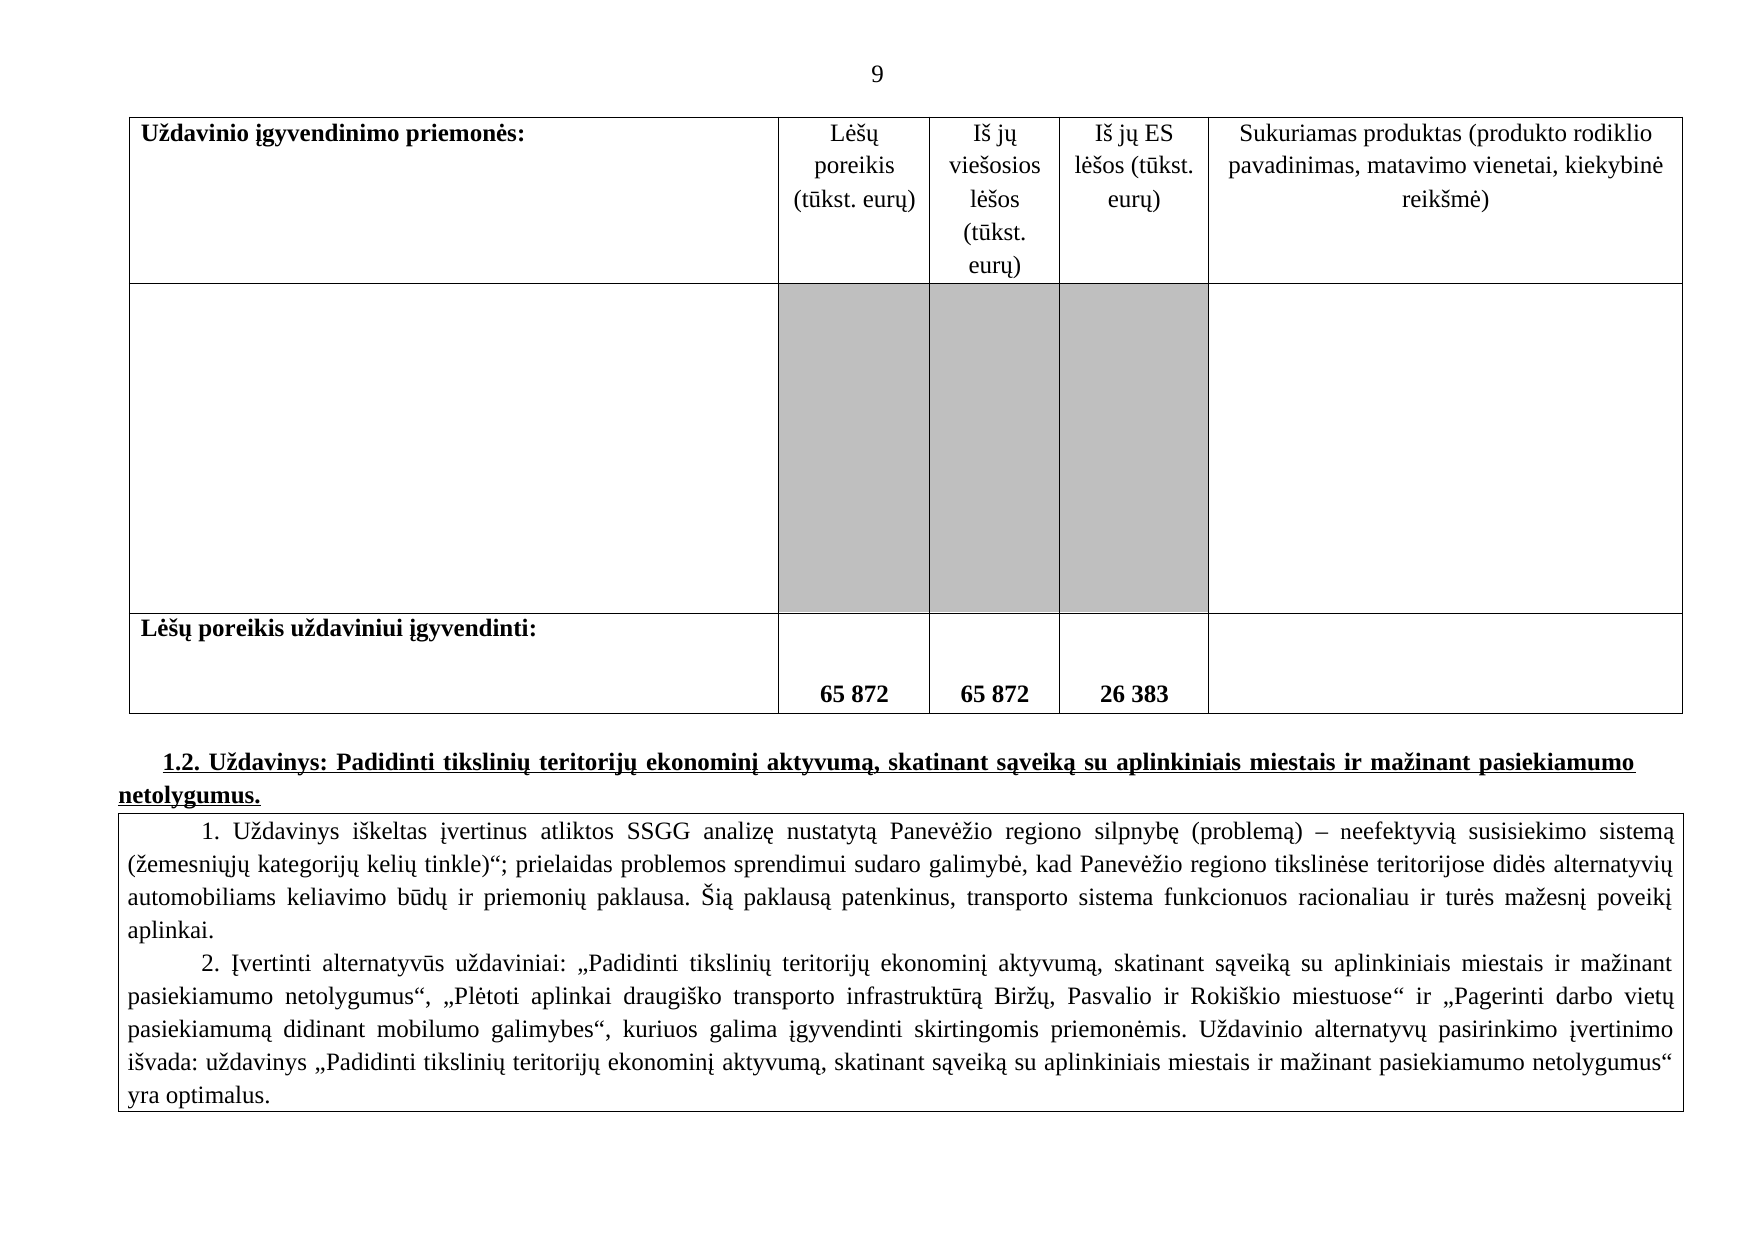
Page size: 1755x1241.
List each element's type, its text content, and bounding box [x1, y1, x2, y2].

table_cell Lėšų poreikis uždaviniui įgyvendinti: [130, 614, 778, 713]
table_cell [1209, 284, 1682, 612]
table_cell 65 872 [930, 614, 1059, 713]
table_header Iš jų viešosios lėšos (tūkst. eurų) [930, 118, 1059, 283]
table_cell 26 383 [1060, 614, 1208, 713]
text 1.2. Uždavinys: Padidinti tikslinių teritorijų ekonominį aktyvumą, skatinant sąveiką su aplinkiniais miestais ir mažinant pasiekiamumo netolygumus. [118, 747, 1636, 808]
table_cell [130, 284, 778, 612]
table_header Lėšų poreikis (tūkst. eurų) [779, 118, 929, 283]
text 2. Įvertinti alternatyvūs uždaviniai: „Padidinti tikslinių teritorijų ekonominį aktyvumą, skatinant sąveiką su aplinkiniais miestais ir mažinant pasiekiamumo netolygumus“, „Plėtoti aplinkai draugiško transporto infrastruktūrą Biržų, Pasvalio ir Rokiškio miestuose“ ir „Pagerinti darbo vietų pasiekiamumą didinant mobilumo galimybes“, kuriuos galima įgyvendinti skirtingomis priemonėmis. Uždavinio alternatyvų pasirinkimo įvertinimo išvada: uždavinys „Padidinti tikslinių teritorijų ekonominį aktyvumą, skatinant sąveiką su aplinkiniais miestais ir mažinant pasiekiamumo netolygumus“ yra optimalus. [119, 945, 1683, 1111]
table_cell [779, 284, 929, 612]
table_header Sukuriamas produktas (produkto rodiklio pavadinimas, matavimo vienetai, kiekybinė reikšmė) [1209, 118, 1682, 283]
table_cell [930, 284, 1059, 612]
table_cell 65 872 [779, 614, 929, 713]
table_cell [1209, 614, 1682, 713]
table_header Iš jų ES lėšos (tūkst. eurų) [1060, 118, 1208, 283]
table_header Uždavinio įgyvendinimo priemonės: [130, 118, 778, 283]
table_cell [1060, 284, 1208, 612]
text 1. Uždavinys iškeltas įvertinus atliktos SSGG analizę nustatytą Panevėžio regiono silpnybę (problemą) – neefektyvią susisiekimo sistemą (žemesniųjų kategorijų kelių tinkle)“; prielaidas problemos sprendimui sudaro galimybė, kad Panevėžio regiono tikslinėse teritorijose didės alternatyvių automobiliams keliavimo būdų ir priemonių paklausa. Šią paklausą patenkinus, transporto sistema funkcionuos racionaliau ir turės mažesnį poveikį aplinkai. [119, 814, 1683, 944]
